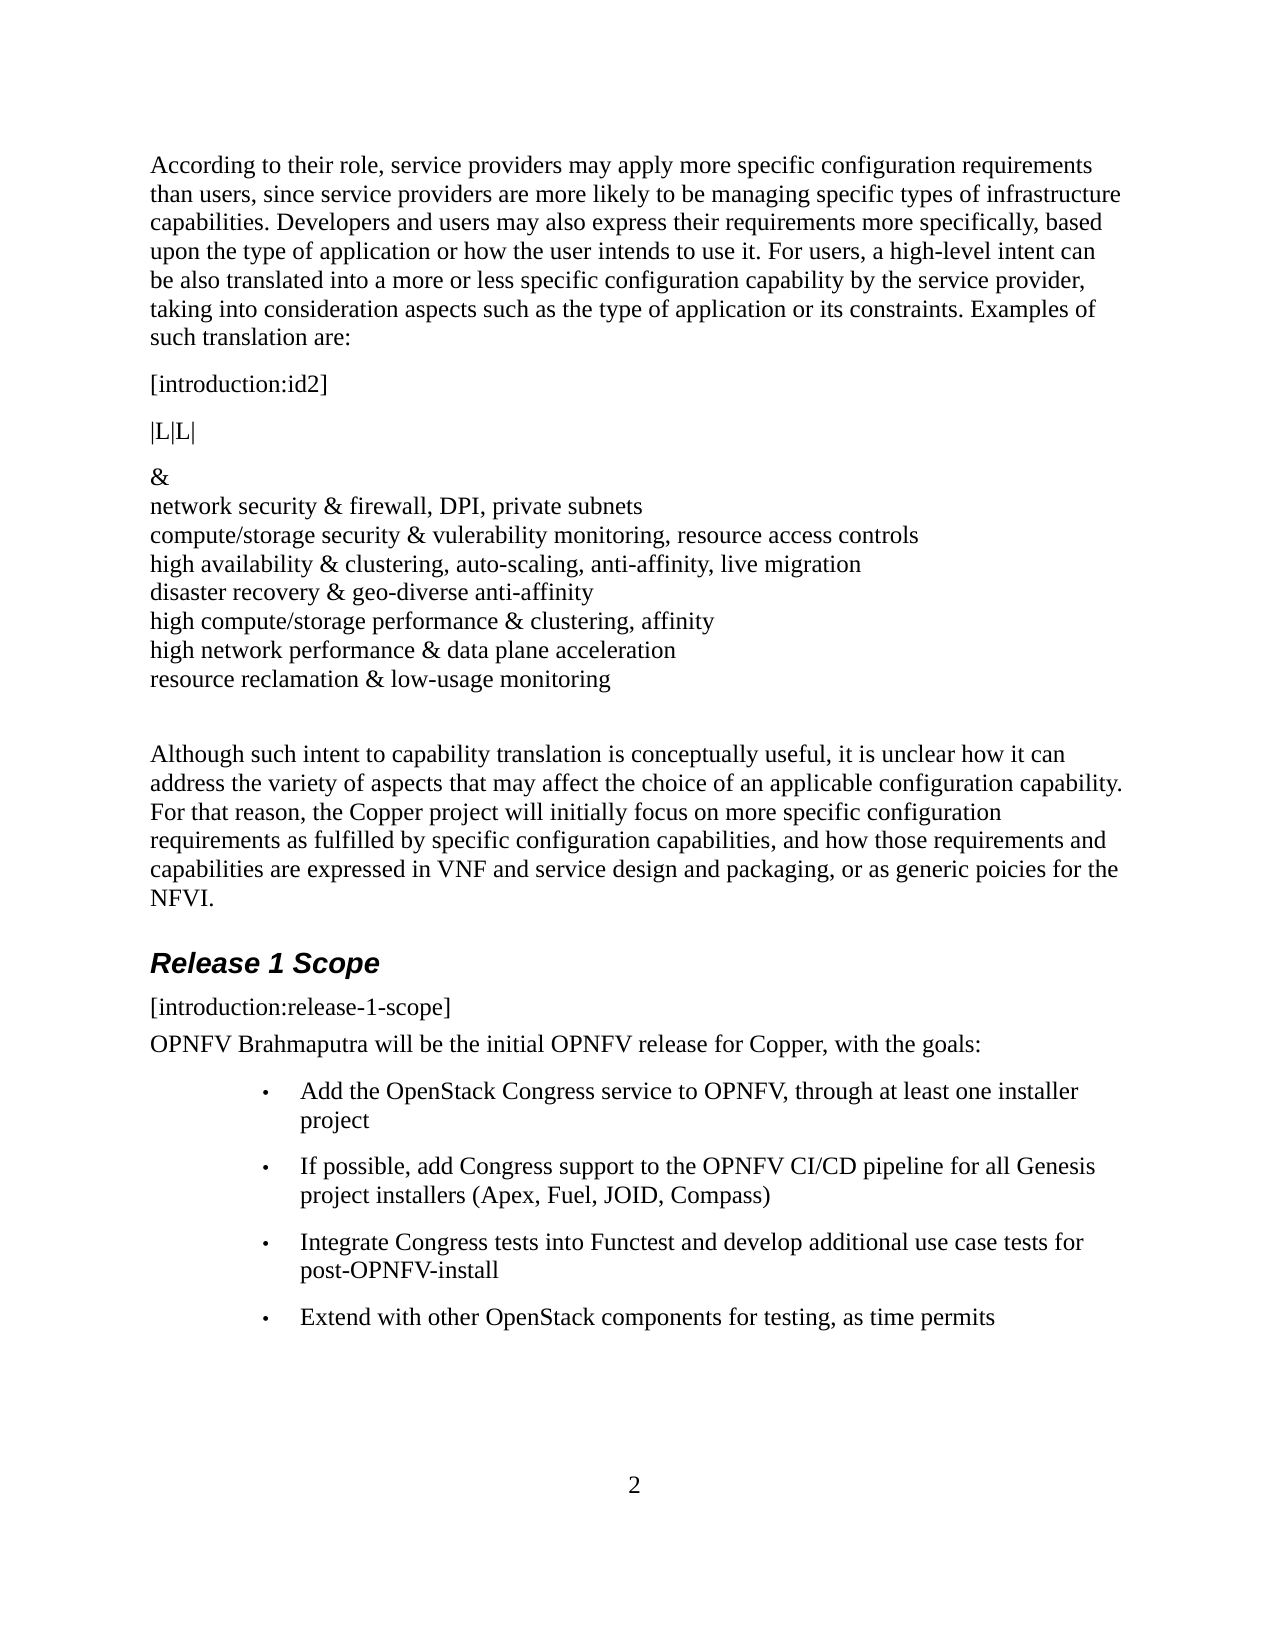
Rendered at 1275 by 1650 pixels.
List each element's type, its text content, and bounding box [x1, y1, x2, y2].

text Although such intent to capability translation is conceptually useful, it is unclear how it can address the variety of aspects that may affect the choice of an applicable configuration capability. For that reason, the Copper project will initially focus on more specific configuration requirements as fulfilled by specific configuration capabilities, and how those requirements and capabilities are expressed in VNF and service design and packaging, or as generic poicies for the NFVI. [150, 739, 1125, 912]
text & network security & firewall, DPI, private subnets compute/storage security & vulerability monitoring, resource access controls high availability & clustering, auto-scaling, anti-affinity, live migration disaster recovery & geo-diverse anti-affinity high compute/storage performance & clustering, affinity high network performance & data plane acceleration resource reclamation & low-usage monitoring [150, 462, 1125, 721]
text |L|L| [150, 416, 1125, 444]
list Integrate Congress tests into Functest and develop additional use case tests for post-OPNFV-install [262, 1227, 1125, 1284]
list Add the OpenStack Congress service to OPNFV, through at least one installer project [262, 1076, 1125, 1133]
text [introduction:id2] [150, 369, 1125, 398]
list Extend with other OpenStack components for testing, as time permits [262, 1302, 1125, 1331]
list If possible, add Congress support to the OPNFV CI/CD pipeline for all Genesis project installers (Apex, Fuel, JOID, Compass) [262, 1151, 1125, 1209]
text [introduction:release-1-scope] [150, 992, 1125, 1020]
text According to their role, service providers may apply more specific configuration requirements than users, since service providers are more likely to be managing specific types of infrastructure capabilities. Developers and users may also express their requirements more specifically, based upon the type of application or how the user intends to use it. For users, a high-level intent can be also translated into a more or less specific configuration capability by the service provider, taking into consideration aspects such as the type of application or its constraints. Examples of such translation are: [150, 150, 1125, 351]
text OPNFV Brahmaputra will be the initial OPNFV release for Copper, with the goals: [150, 1029, 1125, 1058]
subtitle Release 1 Scope [150, 946, 1125, 979]
